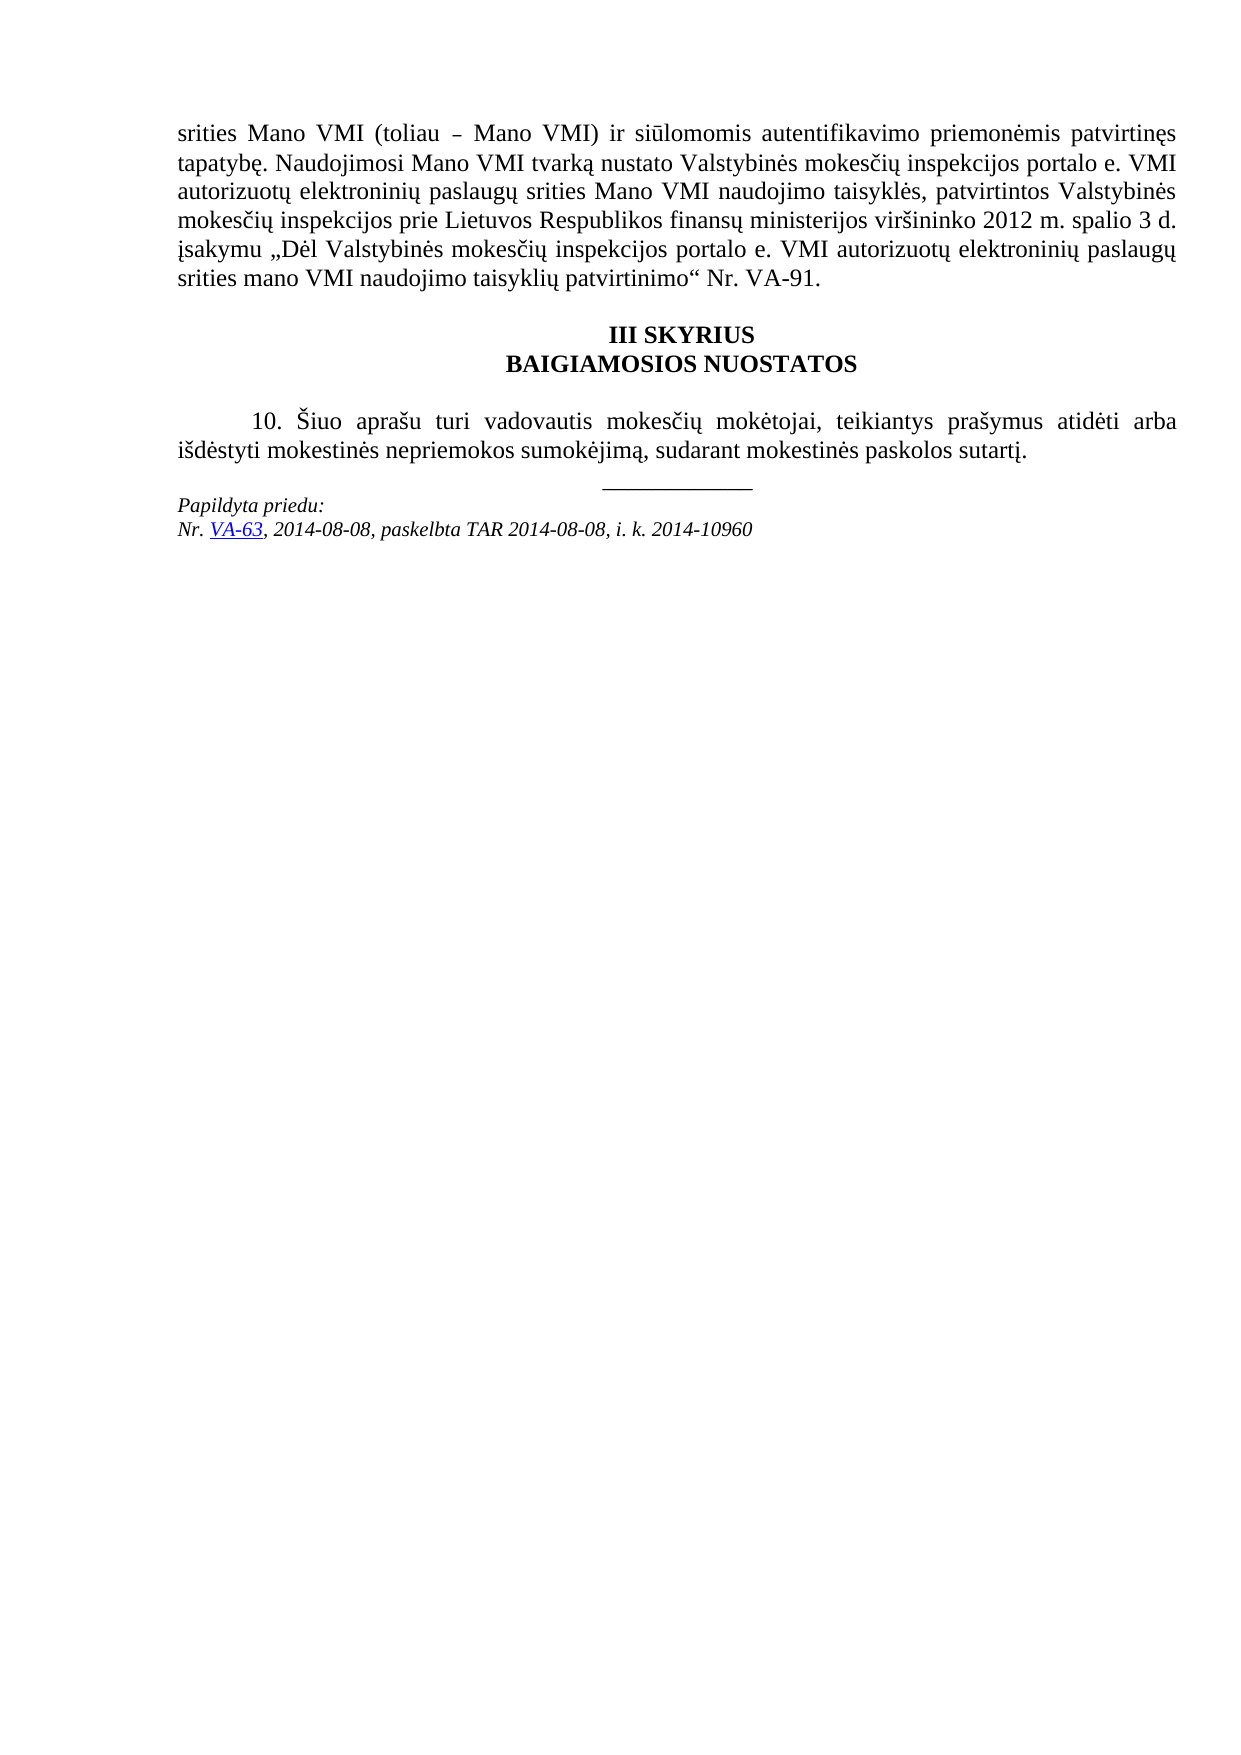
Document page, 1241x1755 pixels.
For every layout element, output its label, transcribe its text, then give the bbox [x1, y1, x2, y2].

text Papildyta priedu: [177, 493, 1177, 517]
text BAIGIAMOSIOS NUOSTATOS [177, 349, 1186, 378]
text srities Mano VMI (toliau – Mano VMI) ir siūlomomis autentifikavimo priemonėmis patvirtinęs tapatybę. Naudojimosi Mano VMI tvarką nustato Valstybinės mokesčių inspekcijos portalo e. VMI autorizuotų elektroninių paslaugų srities Mano VMI naudojimo taisyklės, patvirtintos Valstybinės mokesčių inspekcijos prie Lietuvos Respublikos finansų ministerijos viršininko 2012 m. spalio 3 d. įsakymu „Dėl Valstybinės mokesčių inspekcijos portalo e. VMI autorizuotų elektroninių paslaugų srities mano VMI naudojimo taisyklių patvirtinimo“ Nr. VA-91. [177, 118, 1177, 291]
text 10. Šiuo aprašu turi vadovautis mokesčių mokėtojai, teikiantys prašymus atidėti arba išdėstyti mokestinės nepriemokos sumokėjimą, sudarant mokestinės paskolos sutartį. [177, 406, 1177, 464]
text Nr. VA-63, 2014-08-08, paskelbta TAR 2014-08-08, i. k. 2014-10960 [177, 517, 1177, 541]
text III SKYRIUS [177, 320, 1186, 349]
text ____________ [177, 464, 1177, 493]
